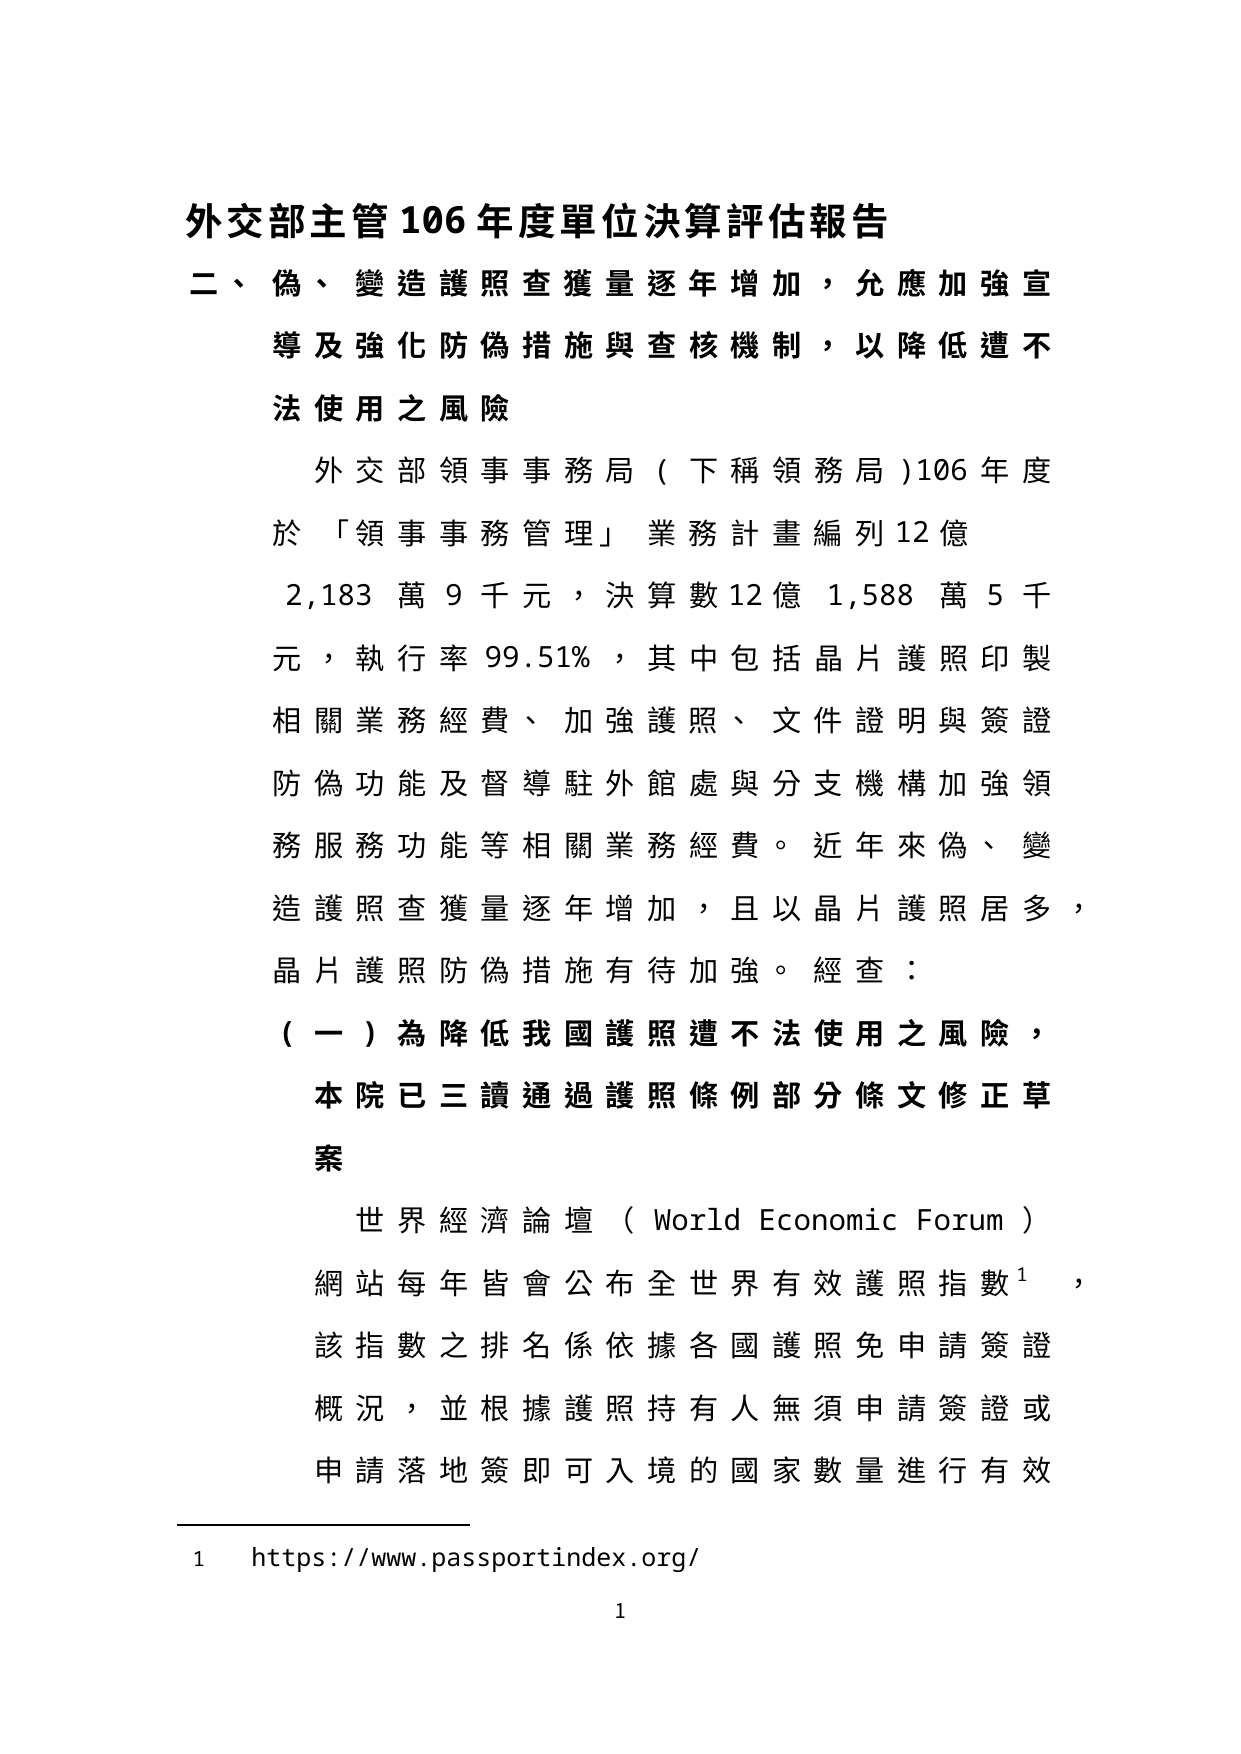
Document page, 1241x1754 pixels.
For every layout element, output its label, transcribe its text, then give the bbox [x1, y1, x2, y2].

text 外交部領事事務局(下稱領務局)106年度於「領事事務管理」業務計畫編列12億2,183萬9千元，決算數12億1,588萬5千元，執行率99.51%，其中包括晶片護照印製相關業務經費、加強護照、文件證明與簽證防偽功能及督導駐外館處與分支機構加強領務服務功能等相關業務經費。近年來偽、變造護照查獲量逐年增加，且以晶片護照居多，晶片護照防偽措施有待加強。經查： [242, 427, 1058, 990]
text https://www.passportindex.org/ [192, 1525, 1063, 1577]
text 外交部主管106年度單位決算評估報告 [183, 177, 1058, 240]
text 二、偽、變造護照查獲量逐年增加，允應加強宣導及強化防偽措施與查核機制，以降低遭不法使用之風險 [183, 240, 1058, 427]
text 世界經濟論壇（World Economic Forum）網站每年皆會公布全世界有效護照指數，該指數之排名係依據各國護照免申請簽證概況，並根據護照持有人無須申請簽證或申請落地簽即可入境的國家數量進行有效護照排名。經查該網站公布2018年世界最有效護照指數，我國護照被選為全球排名第24之有效護照。據外交部統計（詳附表1），我國每年核發護照總數，由99年度133萬餘本增至106年度之182萬餘本。護照遺失或遭竊數量亦由99年度2萬5,628本增為106年度2萬9,238本，且各年度遺失或遭竊而流通在外護照多尚在效期內，存有遭不法使用之風險。為防範變造、冒用護照等犯罪情形，本院104年5月22日三讀通過「護照條例修正案」，修正內容主要為：提高偽、變造護照及行使偽、變造護照之刑責為1年以上7年以下有期徒刑；增訂買賣護照、以護照抵充債務及在我國領域外犯該條例之罪等處罰規定，於同年6月10日經總統公布，並自105年1月1日起施行。 [271, 1177, 1058, 1490]
text (一)為降低我國護照遭不法使用之風險，本院已三讀通過護照條例部分條文修正草案 [242, 990, 1058, 1177]
